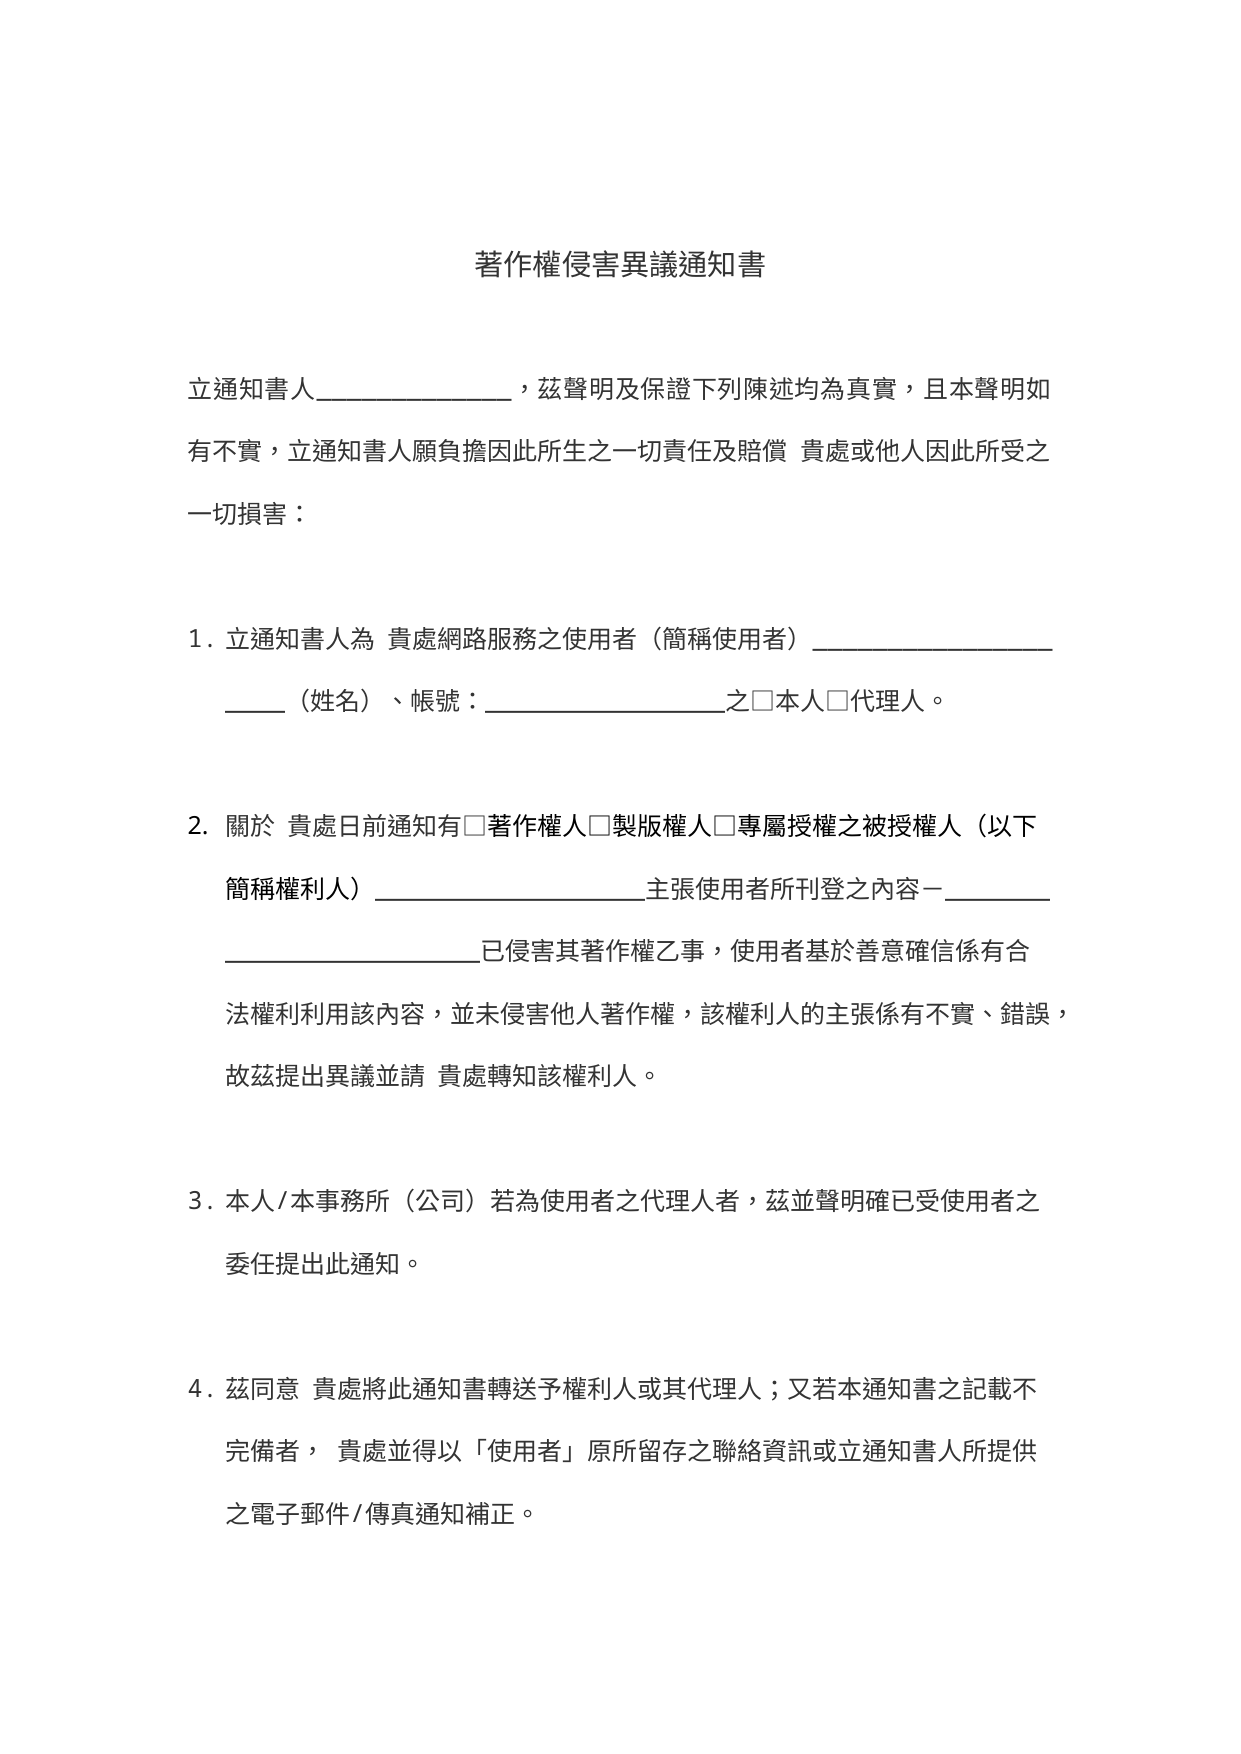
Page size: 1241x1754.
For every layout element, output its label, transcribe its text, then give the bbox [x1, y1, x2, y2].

list 本人/本事務所（公司）若為使用者之代理人者，茲並聲明確已受使用者之委任提出此通知。 [187, 1158, 1053, 1283]
text 著作權侵害異議通知書 [187, 221, 1053, 283]
list 立通知書人為 貴處網路服務之使用者（簡稱使用者）____________________（姓名）、帳號：________________之□本人□代理人。 [187, 596, 1053, 721]
list 關於 貴處日前通知有□著作權人□製版權人□專屬授權之被授權人（以下簡稱權利人）__________________主張使用者所刊登之內容－________________________已侵害其著作權乙事，使用者基於善意確信係有合法權利利用該內容，並未侵害他人著作權，該權利人的主張係有不實、錯誤，故茲提出異議並請 貴處轉知該權利人。 [187, 783, 1053, 1096]
list 茲同意 貴處將此通知書轉送予權利人或其代理人；又若本通知書之記載不完備者， 貴處並得以「使用者」原所留存之聯絡資訊或立通知書人所提供之電子郵件/傳真通知補正。 [187, 1346, 1053, 1533]
text 立通知書人_____________，茲聲明及保證下列陳述均為真實，且本聲明如有不實，立通知書人願負擔因此所生之一切責任及賠償 貴處或他人因此所受之一切損害： [187, 346, 1053, 533]
